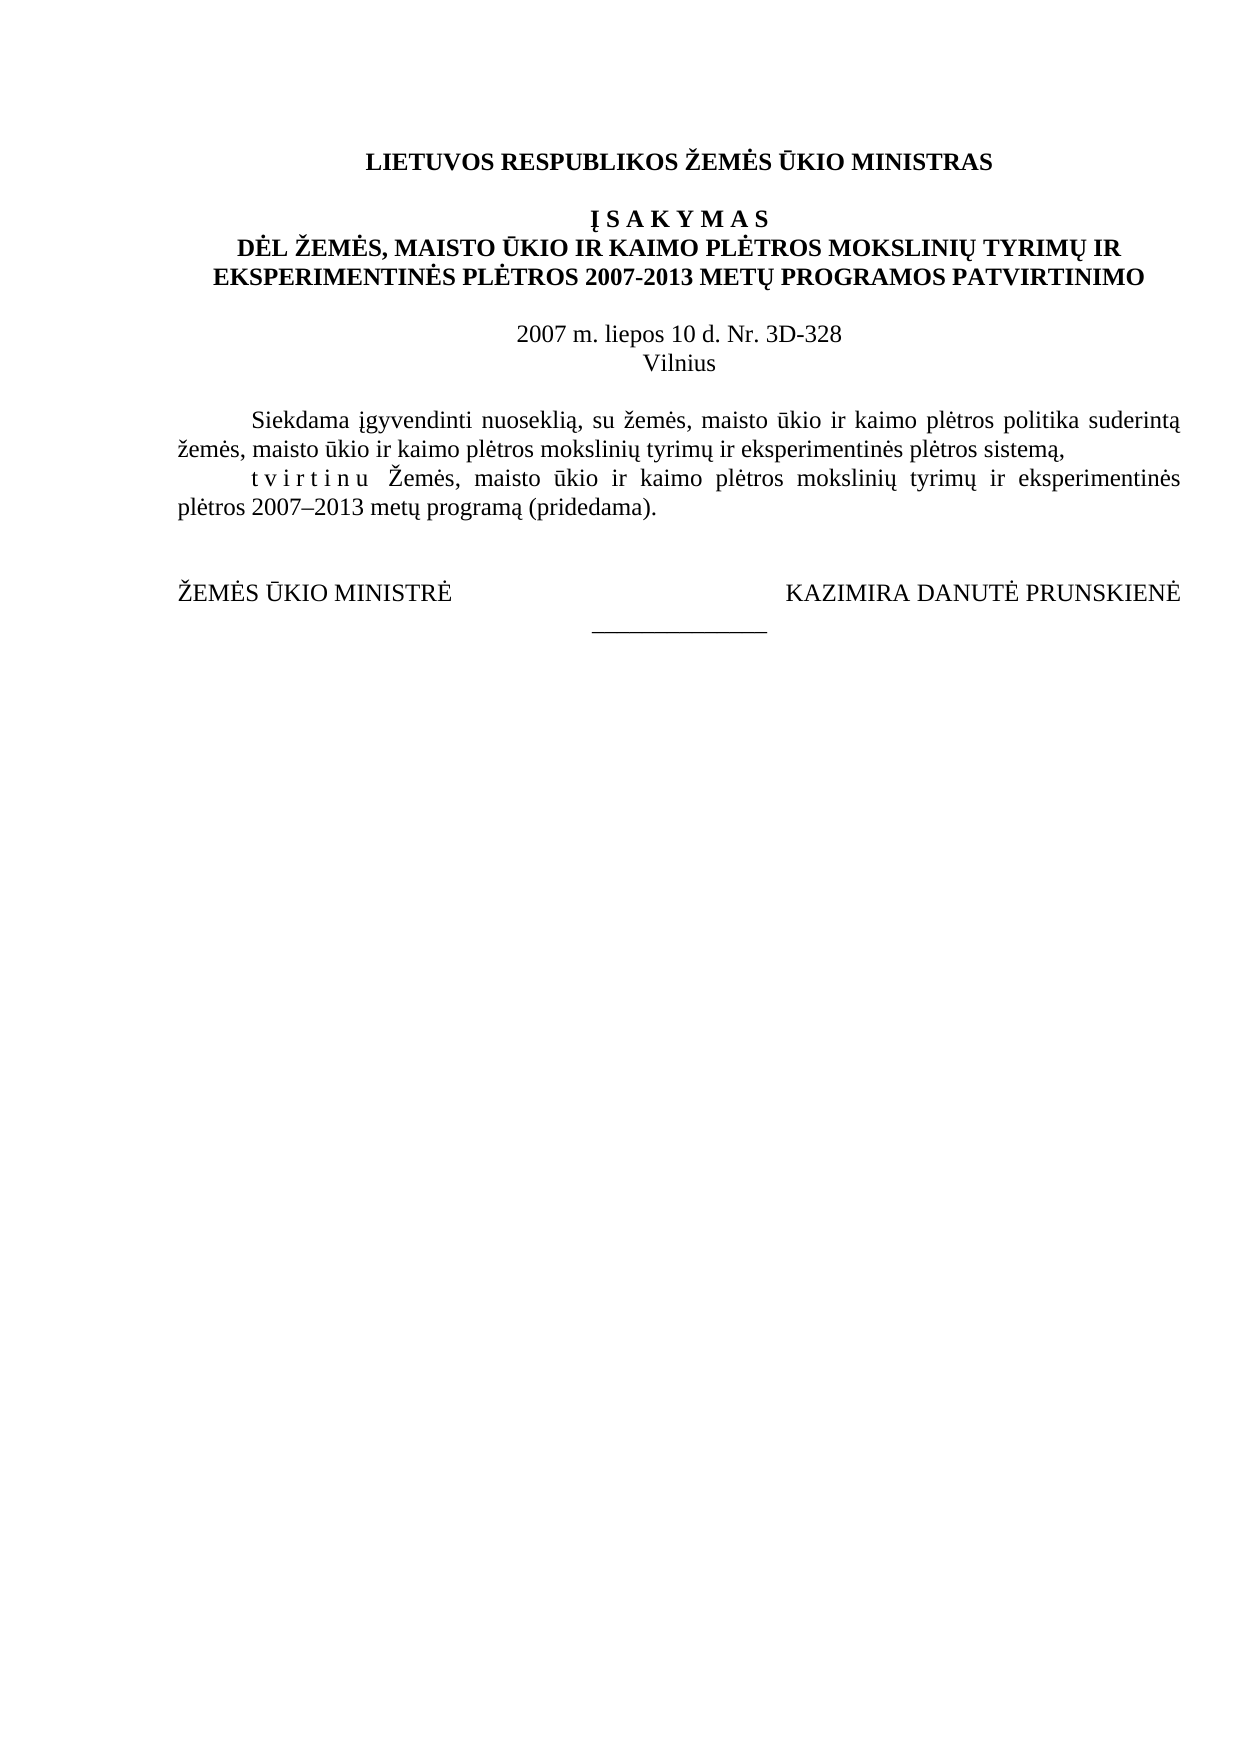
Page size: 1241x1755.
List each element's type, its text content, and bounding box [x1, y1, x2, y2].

text ______________ [177, 607, 1181, 636]
text Vilnius [177, 348, 1181, 377]
text tvirtinu Žemės, maisto ūkio ir kaimo plėtros mokslinių tyrimų ir eksperimentinės plėtros 2007–2013 metų programą (pridedama). [177, 463, 1181, 521]
text LIETUVOS RESPUBLIKOS ŽEMĖS ŪKIO MINISTRAS [177, 147, 1181, 176]
text Siekdama įgyvendinti nuoseklią, su žemės, maisto ūkio ir kaimo plėtros politika suderintą žemės, maisto ūkio ir kaimo plėtros mokslinių tyrimų ir eksperimentinės plėtros sistemą, [177, 406, 1181, 463]
text Į S A K Y M A S [177, 204, 1181, 233]
text ŽEMĖS ŪKIO MINISTRĖ KAZIMIRA DANUTĖ PRUNSKIENĖ [177, 578, 1181, 607]
text 2007 m. liepos 10 d. Nr. 3D-328 [177, 319, 1181, 348]
text DĖL ŽEMĖS, MAISTO ŪKIO IR KAIMO PLĖTROS MOKSLINIŲ TYRIMŲ IR EKSPERIMENTINĖS PLĖTROS 2007-2013 METŲ PROGRAMOS PATVIRTINIMO [177, 233, 1181, 291]
